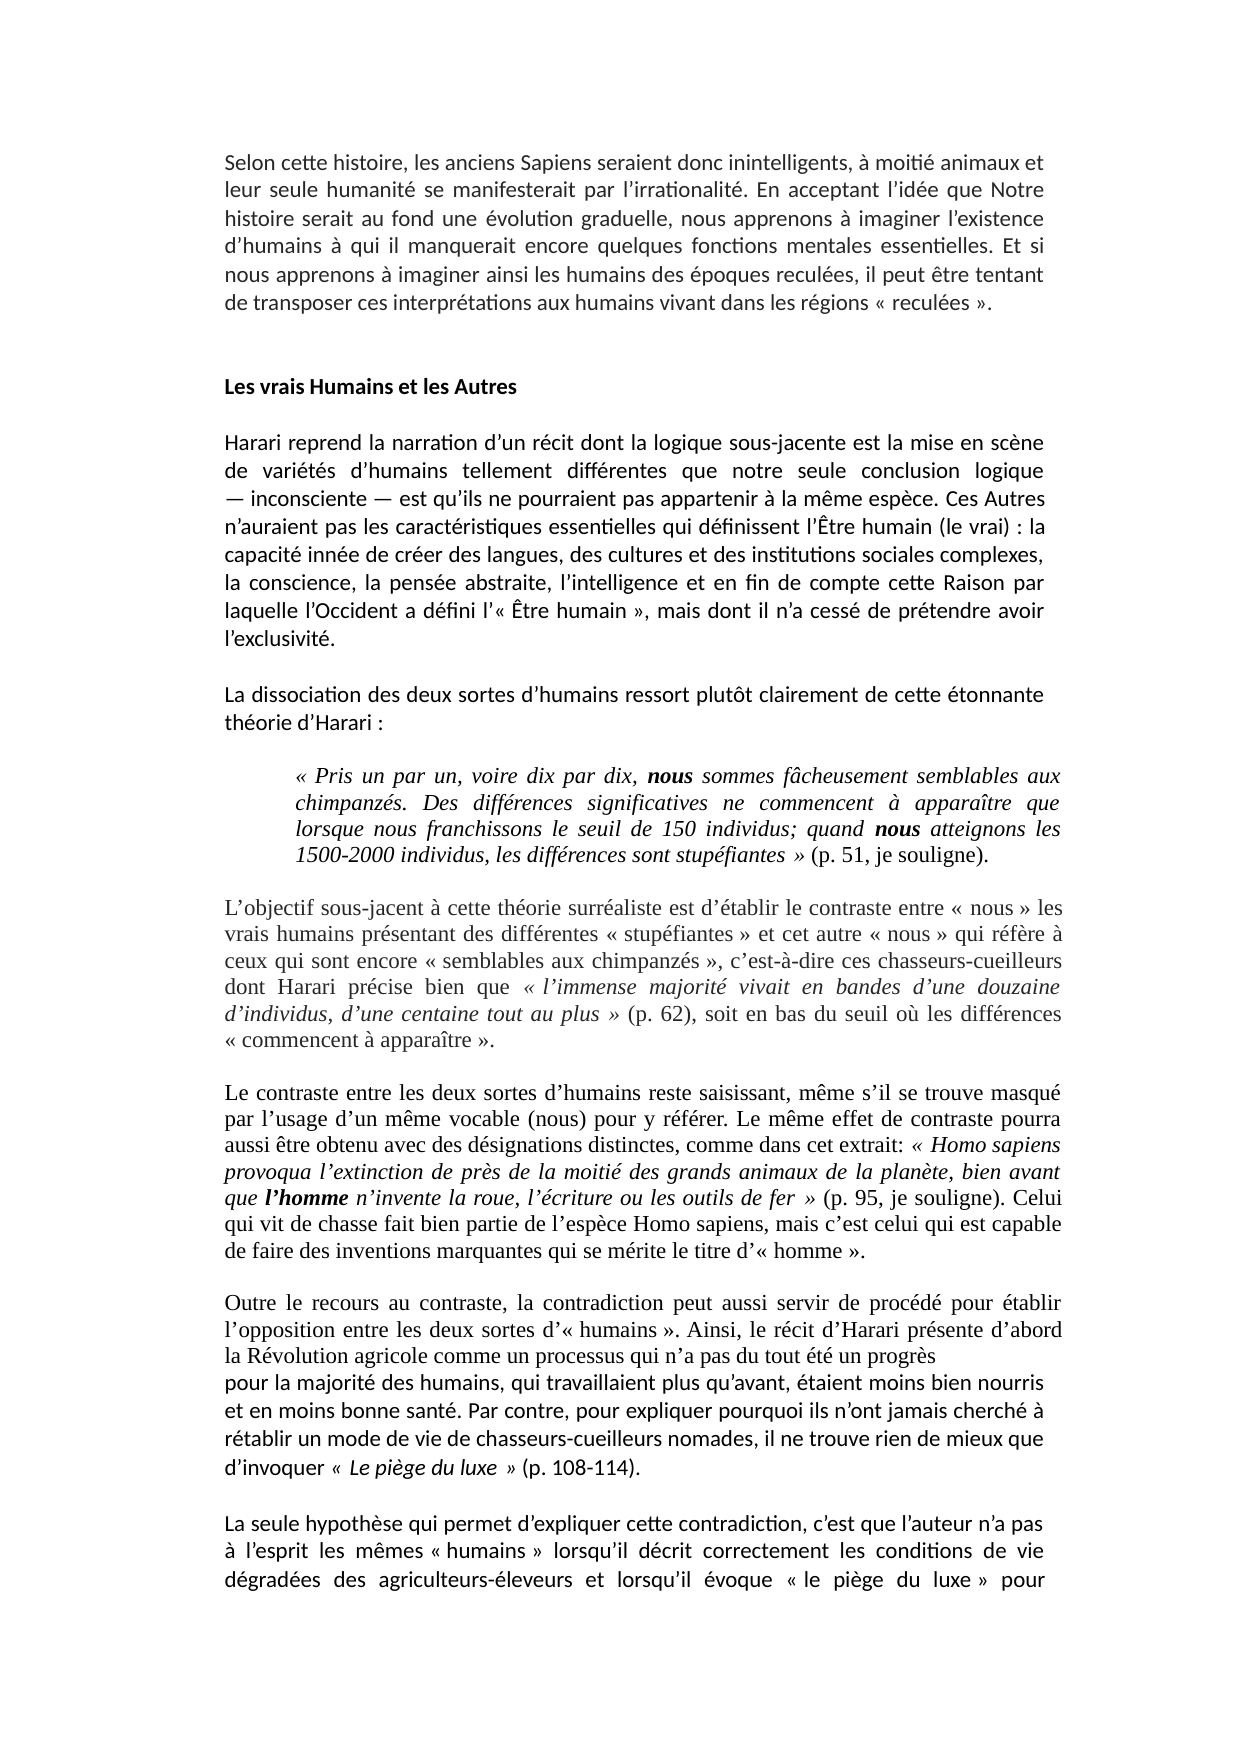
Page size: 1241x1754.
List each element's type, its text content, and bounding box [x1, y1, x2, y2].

text L’objectif sous-jacent à cette théorie surréaliste est d’établir le contraste entre « nous » les vrais humains présentant des différentes « stupéfiantes » et cet autre « nous » qui réfère à ceux qui sont encore « semblables aux chimpanzés », c’est-à-dire ces chasseurs-cueilleurs dont Harari précise bien que « l’immense majorité vivait en bandes d’une douzaine d’individus, d’une centaine tout au plus » (p. 62), soit en bas du seuil où les différences « commencent à apparaître ». [224, 894, 1063, 1052]
text Harari reprend la narration d’un récit dont la logique sous-jacente est la mise en scène de variétés d’humains tellement différentes que notre seule conclusion logique — inconsciente — est qu’ils ne pourraient pas appartenir à la même espèce. Ces Autres n’auraient pas les caractéristiques essentielles qui définissent l’Être humain (le vrai) : la capacité innée de créer des langues, des cultures et des institutions sociales complexes, la conscience, la pensée abstraite, l’intelligence et en fin de compte cette Raison par laquelle l’Occident a défini l’« Être humain », mais dont il n’a cessé de prétendre avoir l’exclusivité. [224, 428, 1045, 652]
text La seule hypothèse qui permet d’expliquer cette contradiction, c’est que l’auteur n’a pas à l’esprit les mêmes « humains » lorsqu’il décrit correctement les conditions de vie dégradées des agriculteurs-éleveurs et lorsqu’il évoque « le piège du luxe » pour [224, 1509, 1045, 1593]
text « Pris un par un, voire dix par dix, nous sommes fâcheusement semblables aux chimpanzés. Des différences significatives ne commencent à apparaître que lorsque nous franchissons le seuil de 150 individus; quand nous atteignons les 1500-2000 individus, les différences sont stupéfiantes » (p. 51, je souligne). [295, 762, 1063, 868]
text Le contraste entre les deux sortes d’humains reste saisissant, même s’il se trouve masqué par l’usage d’un même vocable (nous) pour y référer. Le même effet de contraste pourra aussi être obtenu avec des désignations distinctes, comme dans cet extrait: « Homo sapiens provoqua l’extinction de près de la moitié des grands animaux de la planète, bien avant que l’homme n’invente la roue, l’écriture ou les outils de fer » (p. 95, je souligne). Celui qui vit de chasse fait bien partie de l’espèce Homo sapiens, mais c’est celui qui est capable de faire des inventions marquantes qui se mérite le titre d’« homme ». [224, 1079, 1063, 1263]
text Les vrais Humains et les Autres [224, 372, 1045, 400]
text pour la majorité des humains, qui travaillaient plus qu’avant, étaient moins bien nourris et en moins bonne santé. Par contre, pour expliquer pourquoi ils n’ont jamais cherché à rétablir un mode de vie de chasseurs-cueilleurs nomades, il ne trouve rien de mieux que d’invoquer « Le piège du luxe » (p. 108-114). [224, 1368, 1045, 1481]
text Selon cette histoire, les anciens Sapiens seraient donc inintelligents, à moitié animaux et leur seule humanité se manifesterait par l’irrationalité. En acceptant l’idée que Notre histoire serait au fond une évolution graduelle, nous apprenons à imaginer l’existence d’humains à qui il manquerait encore quelques fonctions mentales essentielles. Et si nous apprenons à imaginer ainsi les humains des époques reculées, il peut être tentant de transposer ces interprétations aux humains vivant dans les régions « reculées ». [224, 148, 1045, 316]
text Outre le recours au contraste, la contradiction peut aussi servir de procédé pour établir l’opposition entre les deux sortes d’« humains ». Ainsi, le récit d’Harari présente d’abord la Révolution agricole comme un processus qui n’a pas du tout été un progrès [224, 1289, 1063, 1368]
text La dissociation des deux sortes d’humains ressort plutôt clairement de cette étonnante théorie d’Harari : [224, 680, 1045, 736]
